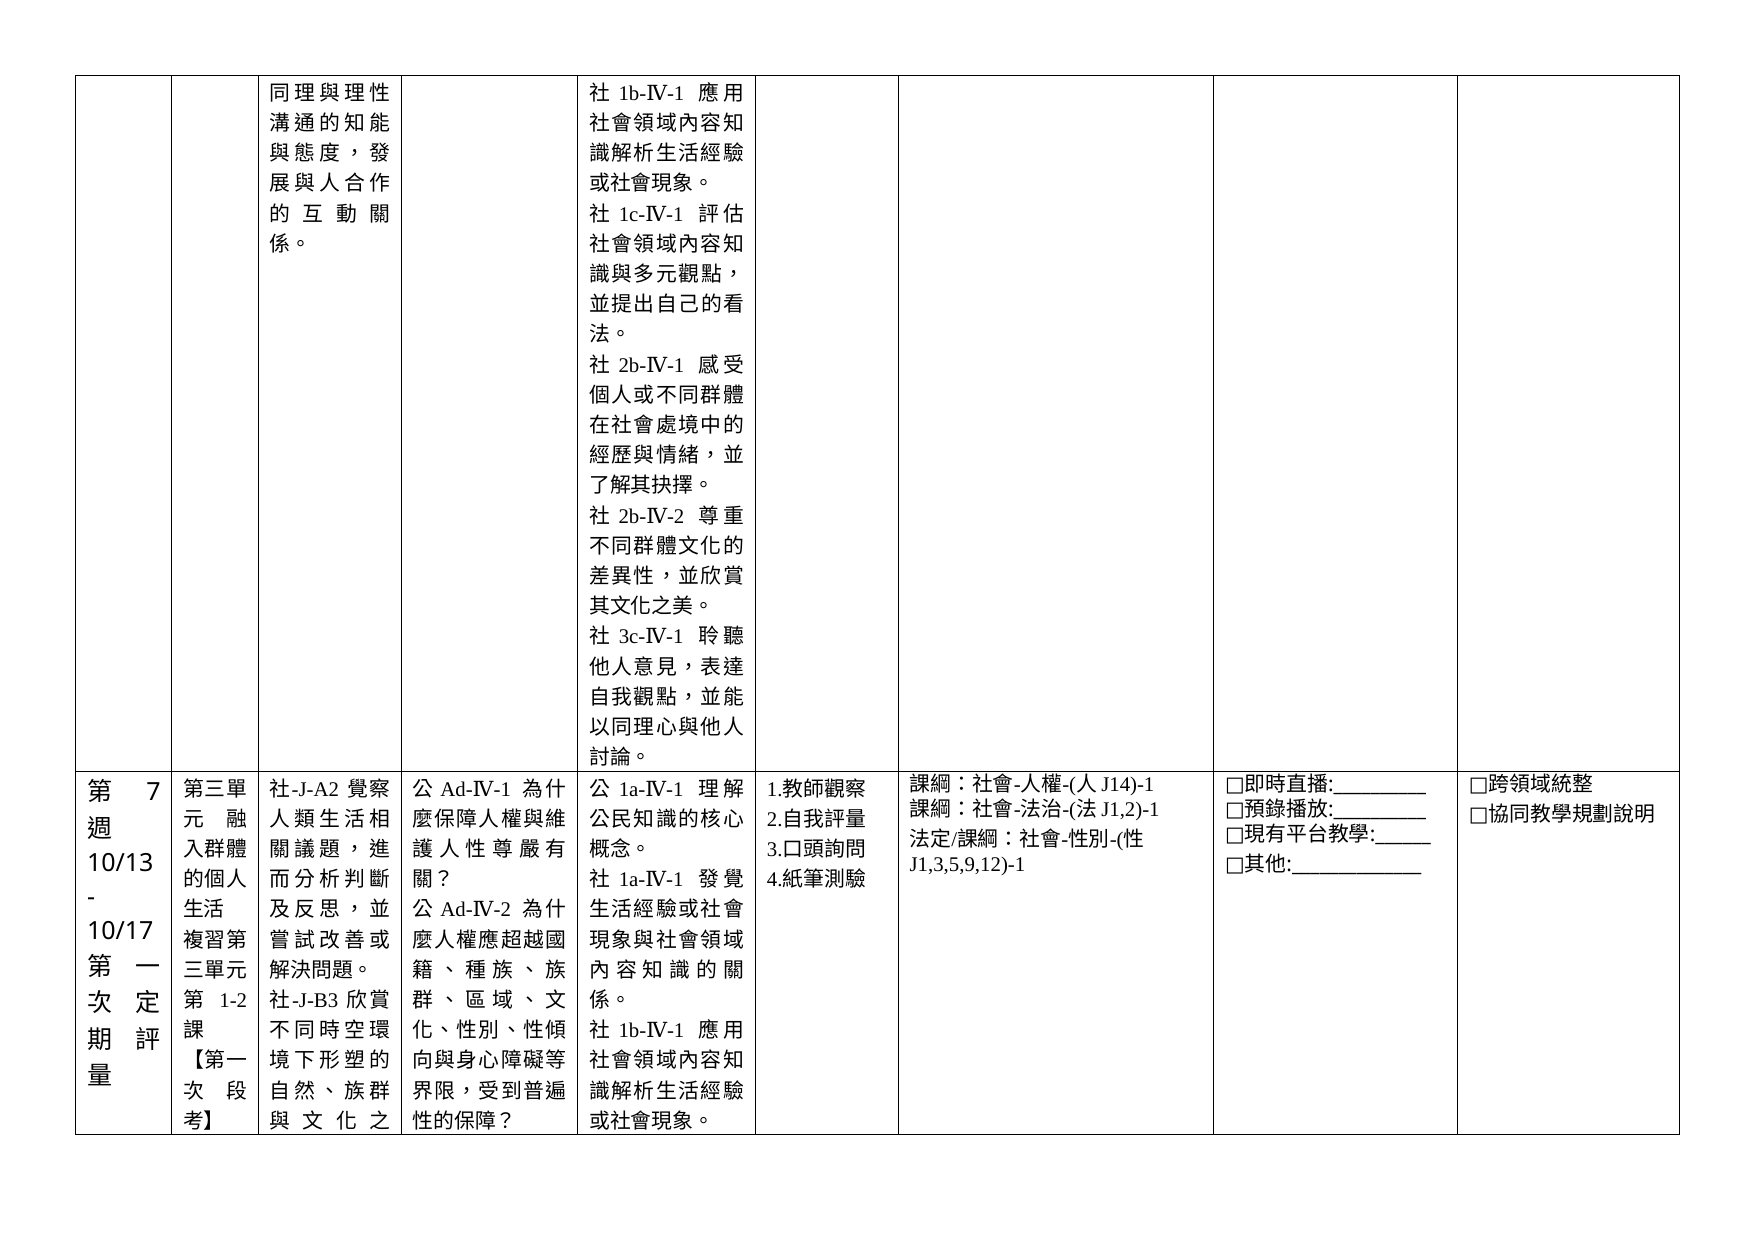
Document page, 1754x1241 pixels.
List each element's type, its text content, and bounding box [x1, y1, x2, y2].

table_cell 社1b-Ⅳ-1 應用社會領域內容知識解析生活經驗或社會現象。 社1c-Ⅳ-1 評估社會領域內容知識與多元觀點，並提出自己的看法。 社2b-Ⅳ-1 感受個人或不同群體在社會處境中的經歷與情緒，並了解其抉擇。 社2b-Ⅳ-2 尊重不同群體文化的差異性，並欣賞其文化之美。 社3c-Ⅳ-1 聆聽他人意見，表達自我觀點，並能以同理心與他人討論。 [578, 76, 755, 771]
table_cell [76, 76, 171, 771]
table_cell □跨領域統整 □協同教學規劃說明 [1458, 772, 1679, 1134]
table_cell 公Ad-Ⅳ-1 為什麼保障人權與維護人性尊嚴有關？ 公Ad-Ⅳ-2 為什麼人權應超越國籍、種族、族群、區域、文化、性別、性傾向與身心障礙等界限，受到普遍性的保障？ [402, 772, 577, 1134]
table_cell 公1a-Ⅳ-1 理解公民知識的核心概念。 社1a-Ⅳ-1 發覺生活經驗或社會現象與社會領域內容知識的關係。 社1b-Ⅳ-1 應用社會領域內容知識解析生活經驗或社會現象。 [578, 772, 755, 1134]
table_cell □即時直播:__________ □預錄播放:__________ □現有平台教學:______ □其他:______________ [1214, 772, 1457, 1134]
table_cell [402, 76, 577, 771]
table_cell 1.教師觀察 2.自我評量 3.口頭詢問 4.紙筆測驗 [756, 772, 898, 1134]
table_cell 課綱：社會-人權-(人J14)-1 課綱：社會-法治-(法J1,2)-1 法定/課綱：社會-性別-(性J1,3,5,9,12)-1 [899, 772, 1213, 1134]
table_cell [172, 76, 258, 771]
table_cell [899, 76, 1213, 771]
table_cell 同理與理性溝通的知能與態度，發展與人合作的互動關係。 [259, 76, 401, 771]
table_cell [1214, 76, 1457, 771]
table_cell 第三單元 融入群體的個人生活 複習第三單元第1-2課 【第一次段考】 [172, 772, 258, 1134]
table_cell [1458, 76, 1679, 771]
table_cell 第7週 10/13-10/17 第一次定期評量 [76, 772, 171, 1134]
table_cell 社-J-A2 覺察人類生活相關議題，進而分析判斷及反思，並嘗試改善或解決問題。 社-J-B3 欣賞不同時空環境下形塑的自然、族群與文化之 [259, 772, 401, 1134]
table_cell [756, 76, 898, 771]
